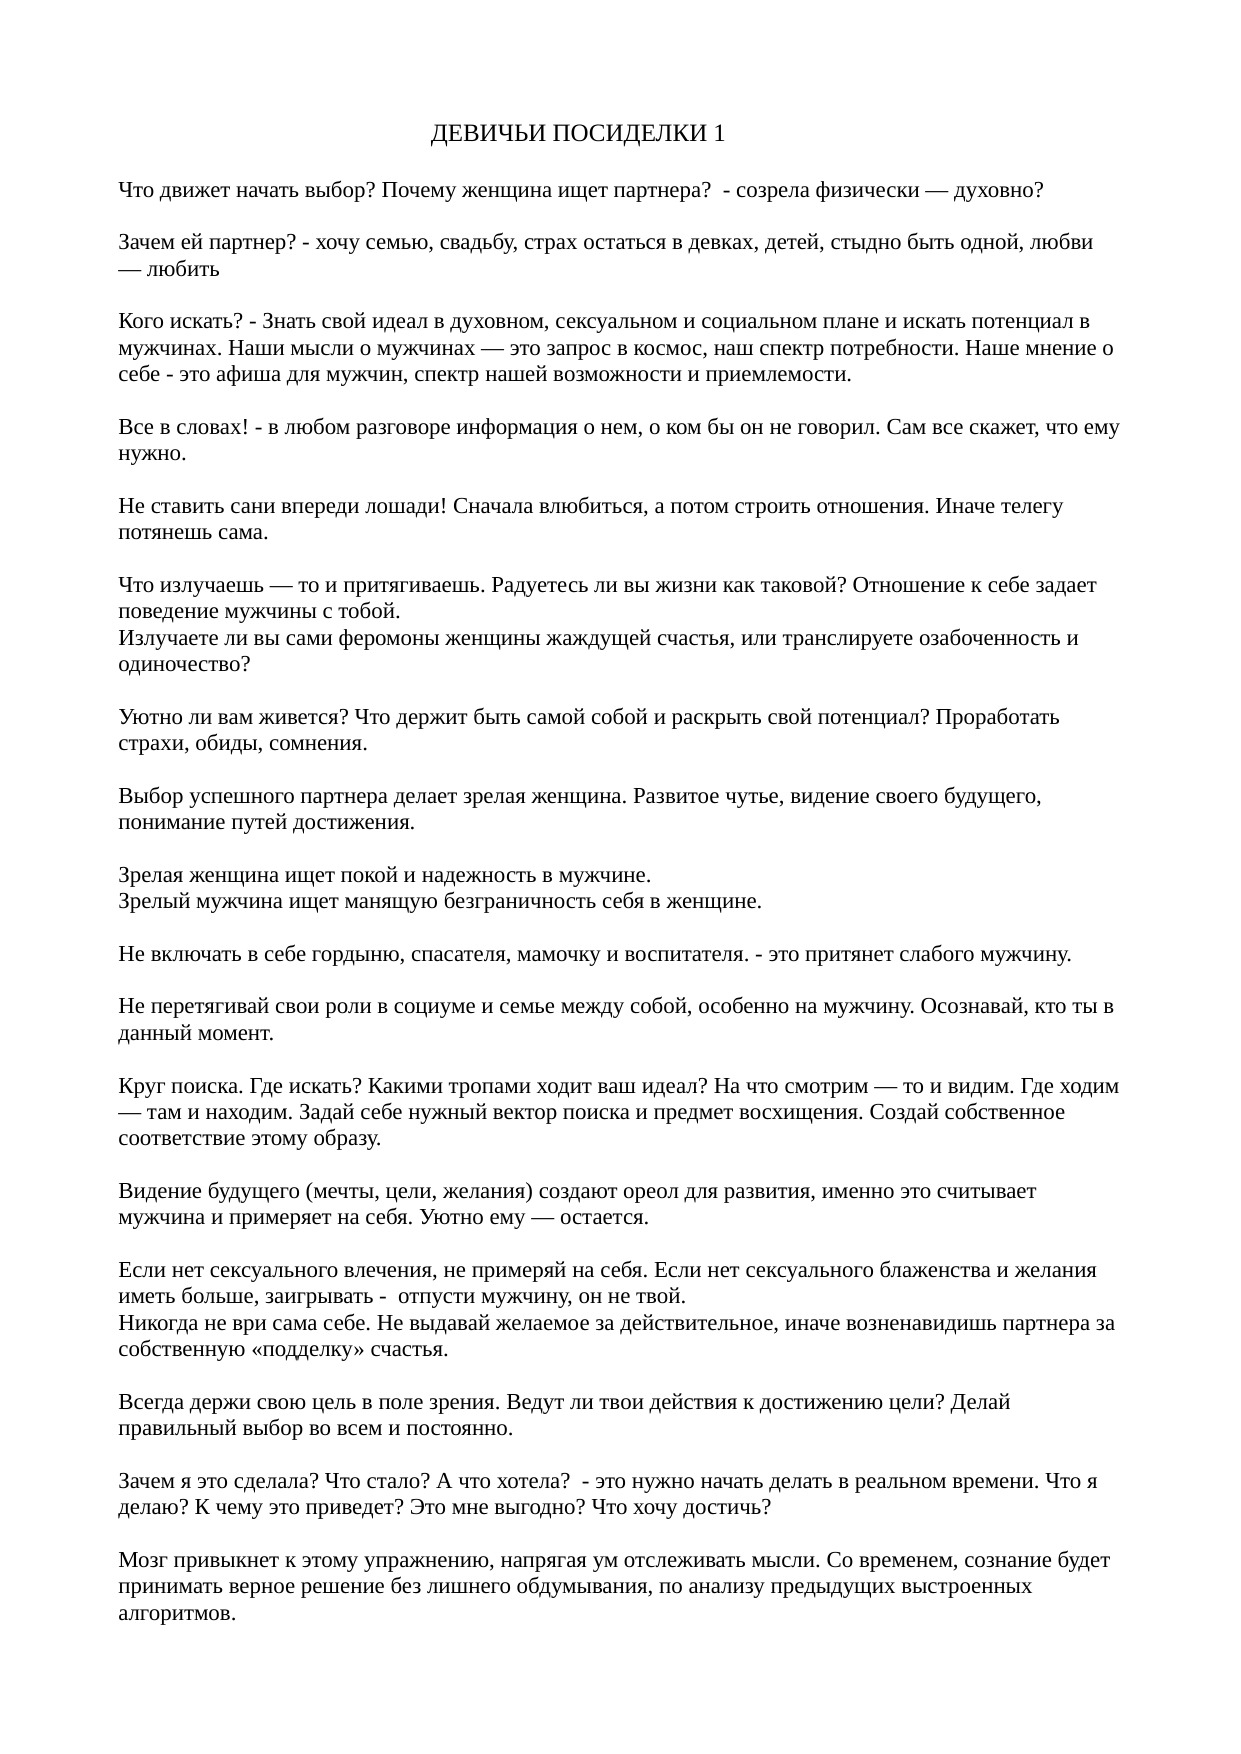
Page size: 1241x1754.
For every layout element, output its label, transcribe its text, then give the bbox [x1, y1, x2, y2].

text Не перетягивай свои роли в социуме и семье между собой, особенно на мужчину. Осознавай, кто ты в данный момент. [118, 993, 1122, 1045]
text Никогда не ври сама себе. Не выдавай желаемое за действительное, иначе возненавидишь партнера за собственную «подделку» счастья. [118, 1309, 1122, 1362]
text Все в словах! - в любом разговоре информация о нем, о ком бы он не говорил. Сам все скажет, что ему нужно. [118, 413, 1122, 466]
text Что излучаешь — то и притягиваешь. Радуетесь ли вы жизни как таковой? Отношение к себе задает поведение мужчины с тобой. [118, 571, 1122, 624]
text Мозг привыкнет к этому упражнению, напрягая ум отслеживать мысли. Со временем, сознание будет принимать верное решение без лишнего обдумывания, по анализу предыдущих выстроенных алгоритмов. [118, 1546, 1122, 1625]
text Не включать в себе гордыню, спасателя, мамочку и воспитателя. - это притянет слабого мужчину. [118, 940, 1122, 966]
text Зачем я это сделала? Что стало? А что хотела? - это нужно начать делать в реальном времени. Что я делаю? К чему это приведет? Это мне выгодно? Что хочу достичь? [118, 1467, 1122, 1520]
text ДЕВИЧЬИ ПОСИДЕЛКИ 1 [118, 118, 1122, 147]
text Выбор успешного партнера делает зрелая женщина. Развитое чутье, видение своего будущего, понимание путей достижения. [118, 782, 1122, 834]
text Не ставить сани впереди лошади! Сначала влюбиться, а потом строить отношения. Иначе телегу потянешь сама. [118, 492, 1122, 544]
text Что движет начать выбор? Почему женщина ищет партнера? - созрела физически — духовно? [118, 176, 1122, 202]
text Уютно ли вам живется? Что держит быть самой собой и раскрыть свой потенциал? Проработать страхи, обиды, сомнения. [118, 703, 1122, 755]
text Если нет сексуального влечения, не примеряй на себя. Если нет сексуального блаженства и желания иметь больше, заигрывать - отпусти мужчину, он не твой. [118, 1256, 1122, 1309]
text Зачем ей партнер? - хочу семью, свадьбу, страх остаться в девках, детей, стыдно быть одной, любви — любить [118, 228, 1122, 281]
text Зрелая женщина ищет покой и надежность в мужчине. [118, 861, 1122, 887]
text Кого искать? - Знать свой идеал в духовном, сексуальном и социальном плане и искать потенциал в мужчинах. Наши мысли о мужчинах — это запрос в космос, наш спектр потребности. Наше мнение о себе - это афиша для мужчин, спектр нашей возможности и приемлемости. [118, 307, 1122, 386]
text Всегда держи свою цель в поле зрения. Ведут ли твои действия к достижению цели? Делай правильный выбор во всем и постоянно. [118, 1388, 1122, 1441]
text Видение будущего (мечты, цели, желания) создают ореол для развития, именно это считывает мужчина и примеряет на себя. Уютно ему — остается. [118, 1177, 1122, 1230]
text Круг поиска. Где искать? Какими тропами ходит ваш идеал? На что смотрим — то и видим. Где ходим — там и находим. Задай себе нужный вектор поиска и предмет восхищения. Создай собственное соответствие этому образу. [118, 1072, 1122, 1151]
text Излучаете ли вы сами феромоны женщины жаждущей счастья, или транслируете озабоченность и одиночество? [118, 624, 1122, 676]
text Зрелый мужчина ищет манящую безграничность себя в женщине. [118, 887, 1122, 913]
